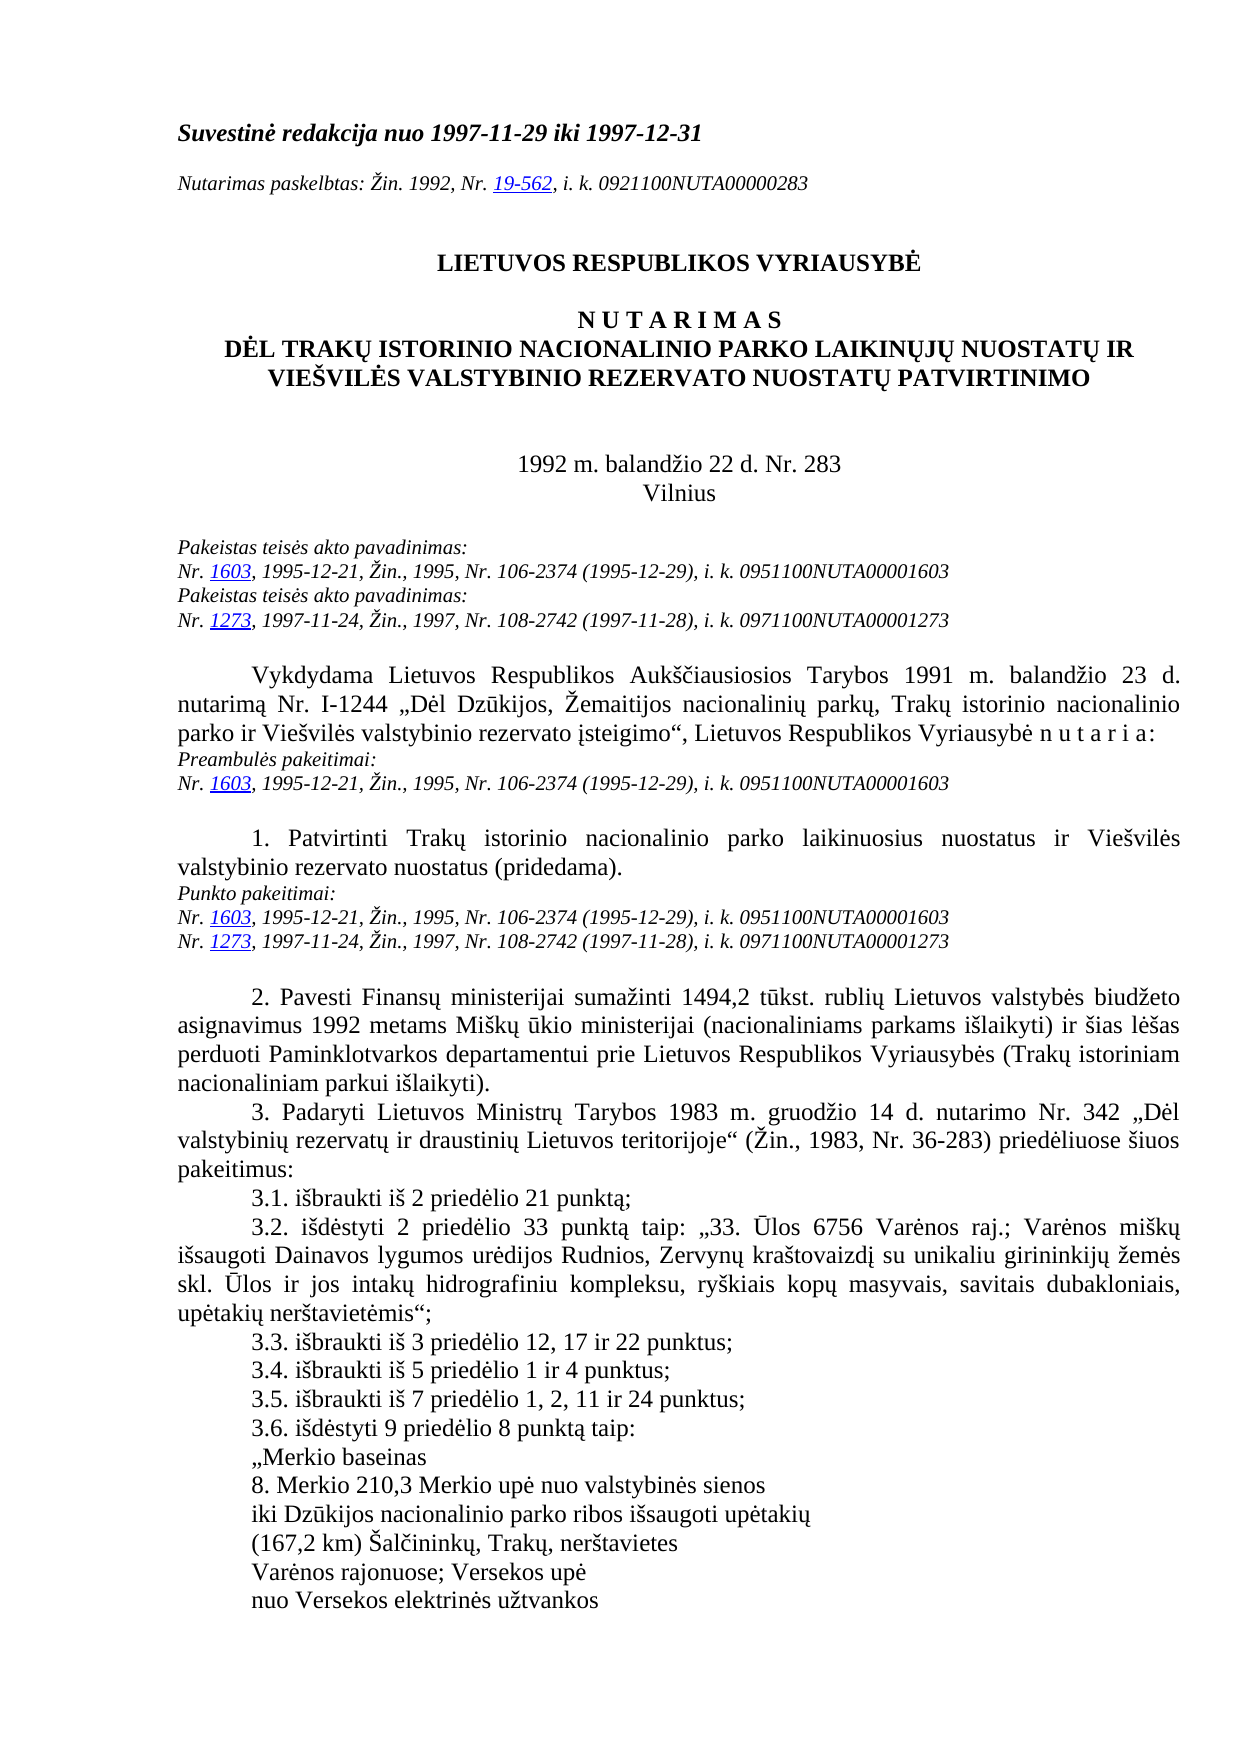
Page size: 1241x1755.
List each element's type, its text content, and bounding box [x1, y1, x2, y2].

text 2. Pavesti Finansų ministerijai sumažinti 1494,2 tūkst. rublių Lietuvos valstybės biudžeto asignavimus 1992 metams Miškų ūkio ministerijai (nacionaliniams parkams išlaikyti) ir šias lėšas perduoti Paminklotvarkos departamentui prie Lietuvos Respublikos Vyriausybės (Trakų istoriniam nacionaliniam parkui išlaikyti). [177, 982, 1181, 1097]
text Pakeistas teisės akto pavadinimas: [177, 583, 1181, 607]
text 8. Merkio 210,3 Merkio upė nuo valstybinės sienos [177, 1471, 1181, 1499]
text 3.4. išbraukti iš 5 priedėlio 1 ir 4 punktus; [177, 1356, 1181, 1384]
text Nutarimas paskelbtas: Žin. 1992, Nr. 19-562, i. k. 0921100NUTA00000283 [177, 171, 1181, 195]
text 3.5. išbraukti iš 7 priedėlio 1, 2, 11 ir 24 punktus; [177, 1384, 1181, 1413]
text 3.1. išbraukti iš 2 priedėlio 21 punktą; [177, 1183, 1181, 1212]
text Nr. 1603, 1995-12-21, Žin., 1995, Nr. 106-2374 (1995-12-29), i. k. 0951100NUTA00001603 [177, 905, 1181, 929]
text nuo Versekos elektrinės užtvankos [177, 1586, 1181, 1614]
text 1992 m. balandžio 22 d. Nr. 283 [177, 449, 1181, 478]
text Preambulės pakeitimai: [177, 747, 1181, 771]
text iki Dzūkijos nacionalinio parko ribos išsaugoti upėtakių [177, 1499, 1181, 1528]
text 3. Padaryti Lietuvos Ministrų Tarybos 1983 m. gruodžio 14 d. nutarimo Nr. 342 „Dėl valstybinių rezervatų ir draustinių Lietuvos teritorijoje“ (Žin., 1983, Nr. 36-283) priedėliuose šiuos pakeitimus: [177, 1097, 1181, 1183]
text 3.6. išdėstyti 9 priedėlio 8 punktą taip: [177, 1413, 1181, 1442]
text Suvestinė redakcija nuo 1997-11-29 iki 1997-12-31 [177, 118, 1181, 147]
text Varėnos rajonuose; Versekos upė [177, 1557, 1181, 1586]
text (167,2 km) Šalčininkų, Trakų, nerštavietes [177, 1528, 1181, 1557]
text Nr. 1273, 1997-11-24, Žin., 1997, Nr. 108-2742 (1997-11-28), i. k. 0971100NUTA00001273 [177, 607, 1181, 632]
text Nr. 1603, 1995-12-21, Žin., 1995, Nr. 106-2374 (1995-12-29), i. k. 0951100NUTA00001603 [177, 559, 1181, 583]
text Nr. 1273, 1997-11-24, Žin., 1997, Nr. 108-2742 (1997-11-28), i. k. 0971100NUTA00001273 [177, 929, 1181, 953]
text „Merkio baseinas [177, 1442, 1181, 1471]
text LIETUVOS RESPUBLIKOS VYRIAUSYBĖ [177, 248, 1181, 277]
text 3.3. išbraukti iš 3 priedėlio 12, 17 ir 22 punktus; [177, 1327, 1181, 1356]
text Pakeistas teisės akto pavadinimas: [177, 535, 1181, 559]
text Nr. 1603, 1995-12-21, Žin., 1995, Nr. 106-2374 (1995-12-29), i. k. 0951100NUTA00001603 [177, 771, 1181, 795]
text DĖL TRAKŲ ISTORINIO NACIONALINIO PARKO LAIKINŲJŲ NUOSTATŲ IR VIEŠVILĖS VALSTYBINIO REZERVATO NUOSTATŲ PATVIRTINIMO [177, 334, 1181, 392]
text 1. Patvirtinti Trakų istorinio nacionalinio parko laikinuosius nuostatus ir Viešvilės valstybinio rezervato nuostatus (pridedama). [177, 823, 1181, 881]
text Punkto pakeitimai: [177, 881, 1181, 905]
text Vykdydama Lietuvos Respublikos Aukščiausiosios Tarybos 1991 m. balandžio 23 d. nutarimą Nr. I-1244 „Dėl Dzūkijos, Žemaitijos nacionalinių parkų, Trakų istorinio nacionalinio parko ir Viešvilės valstybinio rezervato įsteigimo“, Lietuvos Respublikos Vyriausybė nutaria: [177, 660, 1181, 747]
text Vilnius [177, 478, 1181, 507]
text 3.2. išdėstyti 2 priedėlio 33 punktą taip: „33. Ūlos 6756 Varėnos raj.; Varėnos miškų išsaugoti Dainavos lygumos urėdijos Rudnios, Zervynų kraštovaizdį su unikaliu girininkijų žemės skl. Ūlos ir jos intakų hidrografiniu kompleksu, ryškiais kopų masyvais, savitais dubakloniais, upėtakių nerštavietėmis“; [177, 1212, 1181, 1327]
text N U T A R I M A S [177, 305, 1181, 334]
